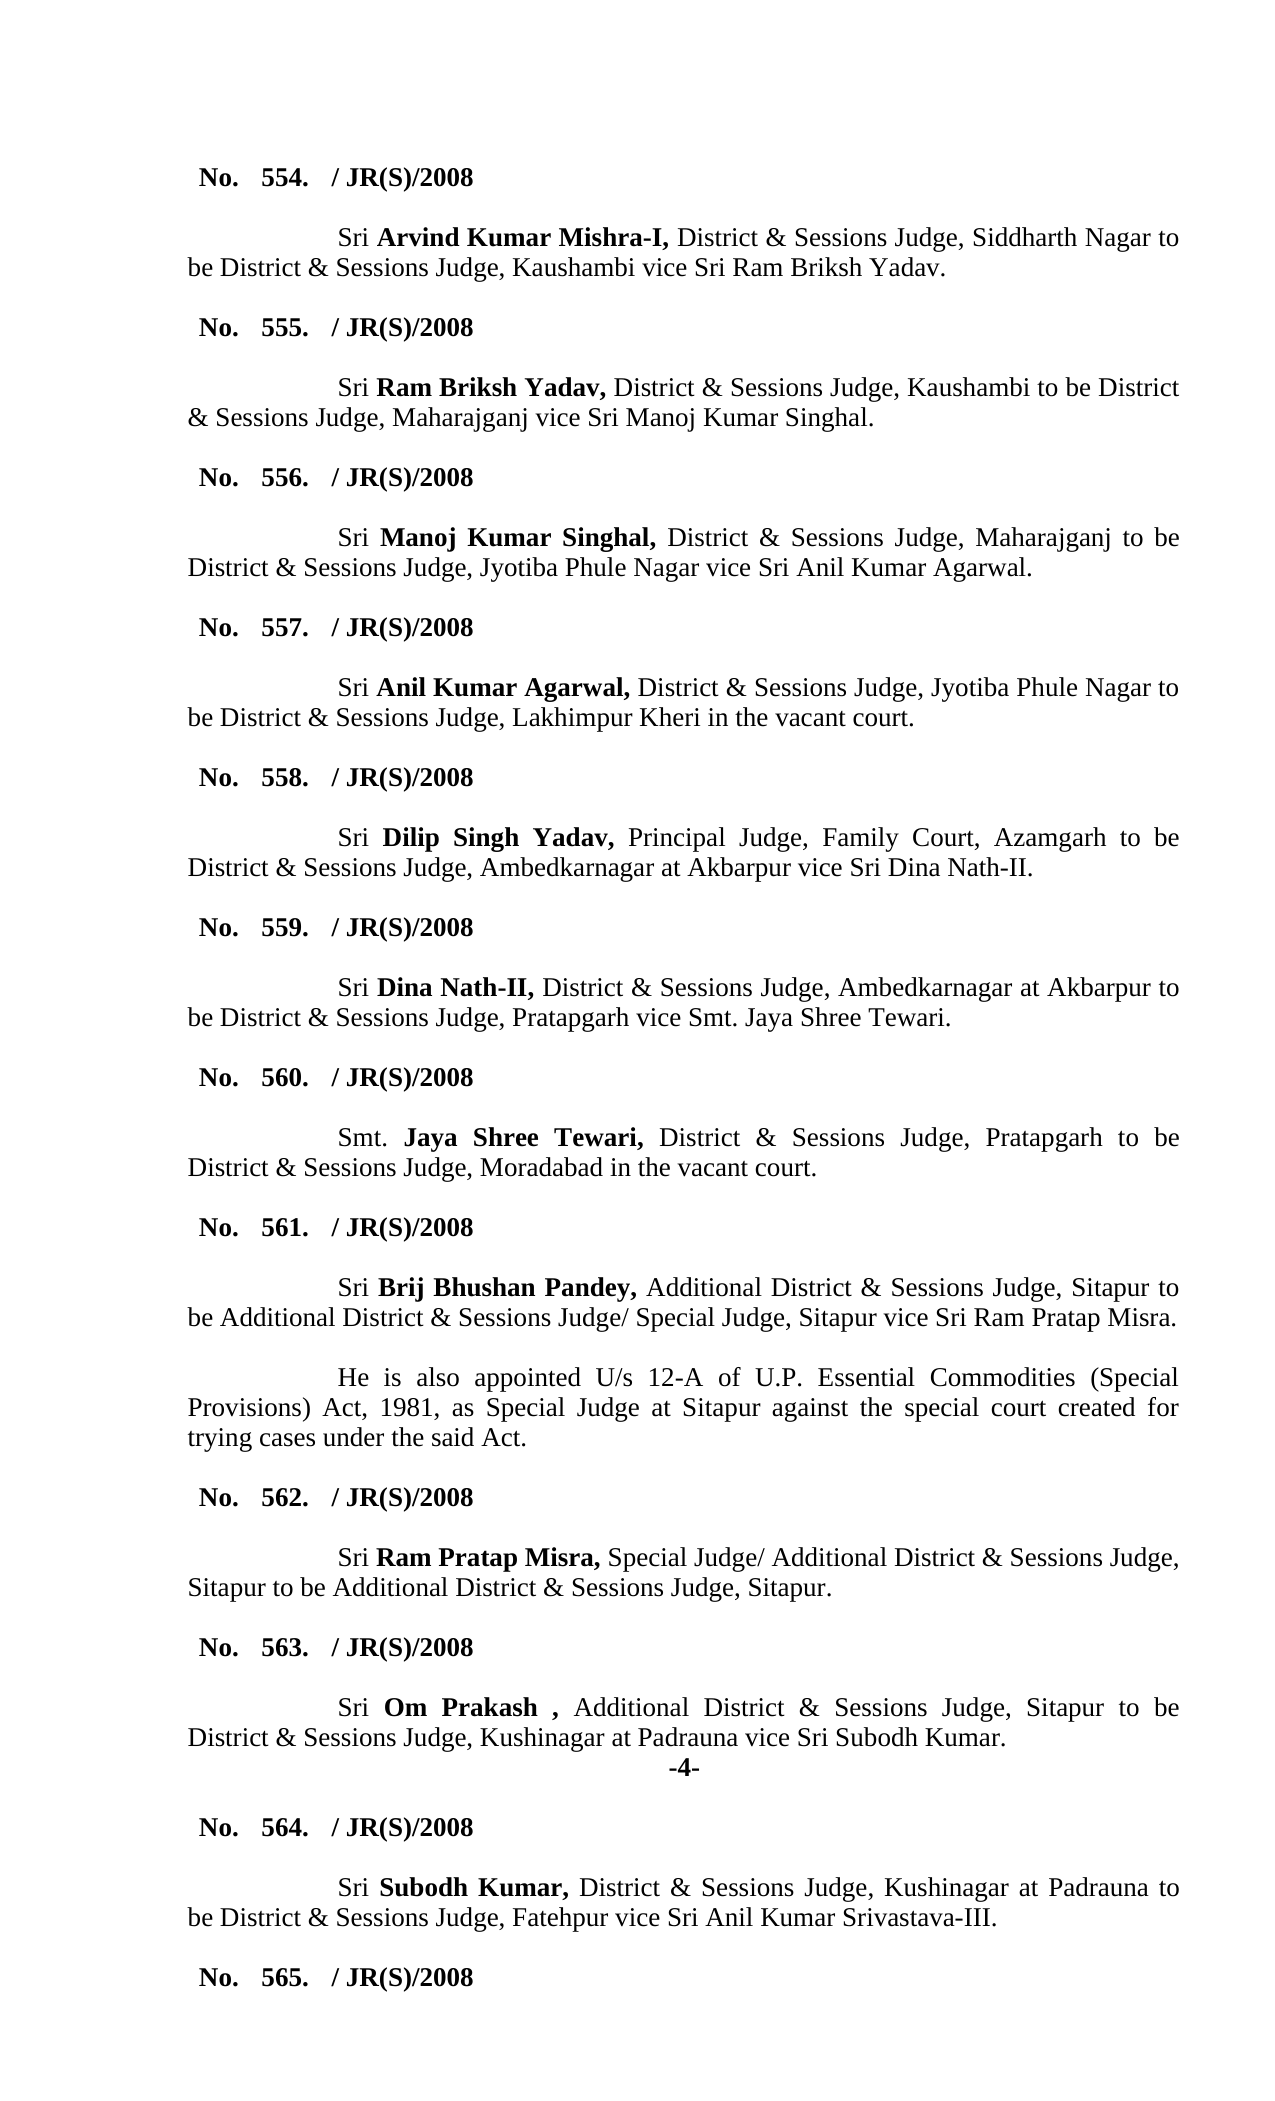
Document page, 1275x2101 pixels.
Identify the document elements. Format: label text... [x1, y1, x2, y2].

text Smt. Jaya Shree Tewari, District & Sessions Judge, Pratapgarh to be District & Sessions Judge, Moradabad in the vacant court. [187, 1122, 1181, 1182]
table_header No. [188, 1062, 250, 1092]
table_header / JR(S)/2008 [320, 162, 720, 192]
table_header No. [188, 462, 250, 492]
table_header [250, 462, 320, 492]
table_header / JR(S)/2008 [320, 1062, 720, 1092]
table_header [250, 1482, 320, 1512]
text Sri Brij Bhushan Pandey, Additional District & Sessions Judge, Sitapur to be Additional District & Sessions Judge/ Special Judge, Sitapur vice Sri Ram Pratap Misra. [187, 1272, 1181, 1332]
table_header No. [188, 612, 250, 642]
text Sri Om Prakash , Additional District & Sessions Judge, Sitapur to be District & Sessions Judge, Kushinagar at Padrauna vice Sri Subodh Kumar. [187, 1692, 1181, 1752]
table_header [250, 1812, 320, 1842]
table_header [250, 162, 320, 192]
table_header / JR(S)/2008 [320, 1812, 720, 1842]
table_header [250, 1212, 320, 1242]
table_header / JR(S)/2008 [320, 762, 720, 792]
table_header [250, 312, 320, 342]
table_header [250, 1962, 320, 1992]
text Sri Arvind Kumar Mishra-I, District & Sessions Judge, Siddharth Nagar to be District & Sessions Judge, Kaushambi vice Sri Ram Briksh Yadav. [187, 222, 1181, 282]
table_header No. [188, 762, 250, 792]
text Sri Dilip Singh Yadav, Principal Judge, Family Court, Azamgarh to be District & Sessions Judge, Ambedkarnagar at Akbarpur vice Sri Dina Nath-II. [187, 822, 1181, 882]
table_header [250, 1632, 320, 1662]
table_header No. [188, 312, 250, 342]
text Sri Manoj Kumar Singhal, District & Sessions Judge, Maharajganj to be District & Sessions Judge, Jyotiba Phule Nagar vice Sri Anil Kumar Agarwal. [187, 522, 1181, 582]
table_header No. [188, 1212, 250, 1242]
text Sri Ram Briksh Yadav, District & Sessions Judge, Kaushambi to be District & Sessions Judge, Maharajganj vice Sri Manoj Kumar Singhal. [187, 372, 1181, 432]
table_header / JR(S)/2008 [320, 612, 720, 642]
text Sri Ram Pratap Misra, Special Judge/ Additional District & Sessions Judge, Sitapur to be Additional District & Sessions Judge, Sitapur. [187, 1542, 1181, 1602]
text He is also appointed U/s 12-A of U.P. Essential Commodities (Special Provisions) Act, 1981, as Special Judge at Sitapur against the special court created for trying cases under the said Act. [187, 1362, 1181, 1452]
table_header / JR(S)/2008 [320, 912, 720, 942]
table_header [250, 1062, 320, 1092]
text Sri Subodh Kumar, District & Sessions Judge, Kushinagar at Padrauna to be District & Sessions Judge, Fatehpur vice Sri Anil Kumar Srivastava-III. [187, 1872, 1181, 1932]
table_header No. [188, 162, 250, 192]
table_header / JR(S)/2008 [320, 1632, 720, 1662]
table_header / JR(S)/2008 [320, 312, 720, 342]
text Sri Anil Kumar Agarwal, District & Sessions Judge, Jyotiba Phule Nagar to be District & Sessions Judge, Lakhimpur Kheri in the vacant court. [187, 672, 1181, 732]
table_header No. [188, 1812, 250, 1842]
table_header No. [188, 1632, 250, 1662]
table_header / JR(S)/2008 [320, 1962, 720, 1992]
text -4- [187, 1752, 1181, 1782]
text Sri Dina Nath-II, District & Sessions Judge, Ambedkarnagar at Akbarpur to be District & Sessions Judge, Pratapgarh vice Smt. Jaya Shree Tewari. [187, 972, 1181, 1032]
table_header [250, 612, 320, 642]
table_header No. [188, 912, 250, 942]
table_header / JR(S)/2008 [320, 462, 720, 492]
table_header / JR(S)/2008 [320, 1482, 720, 1512]
table_header / JR(S)/2008 [320, 1212, 720, 1242]
table_header No. [188, 1482, 250, 1512]
table_header [250, 762, 320, 792]
table_header [250, 912, 320, 942]
table_header No. [188, 1962, 250, 1992]
